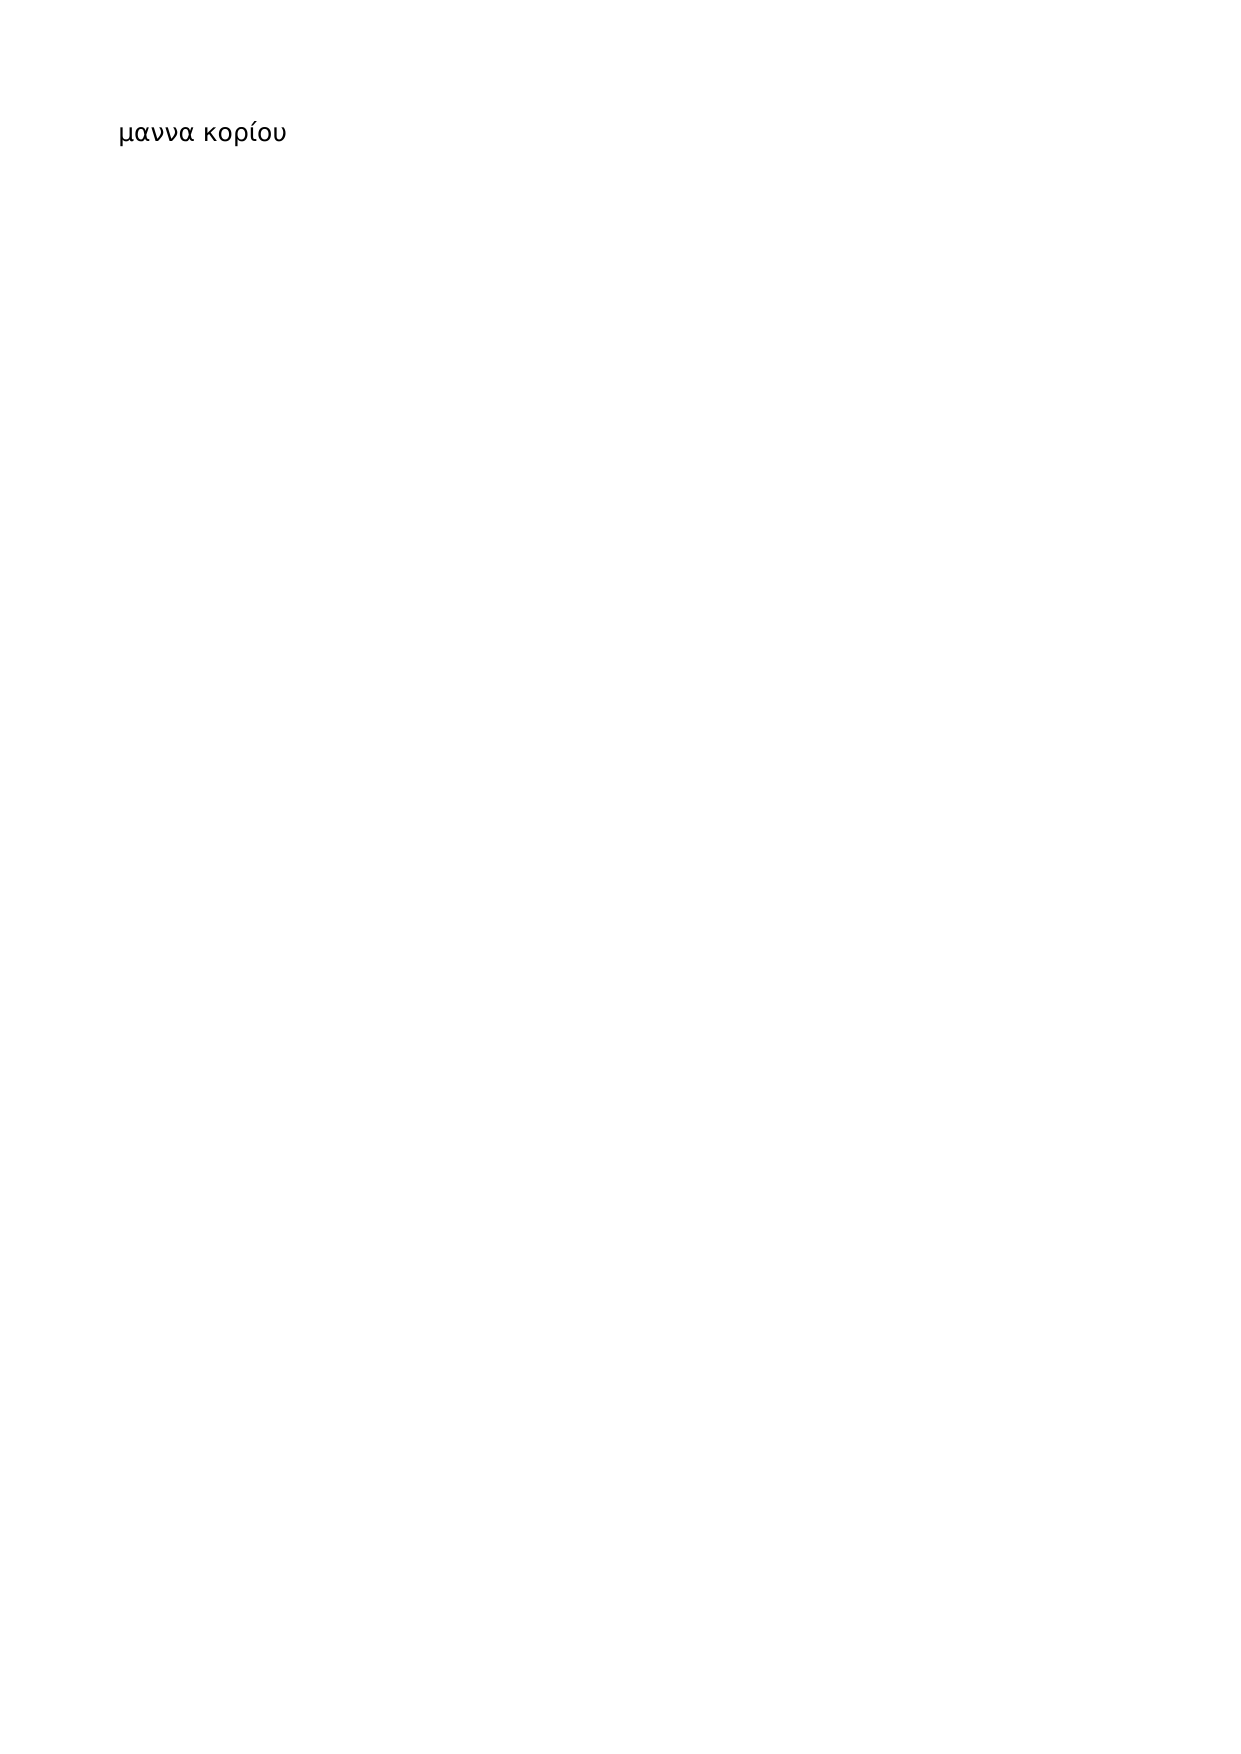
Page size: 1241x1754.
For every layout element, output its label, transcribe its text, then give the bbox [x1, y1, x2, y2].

text μαννα κορίου [118, 118, 1122, 147]
